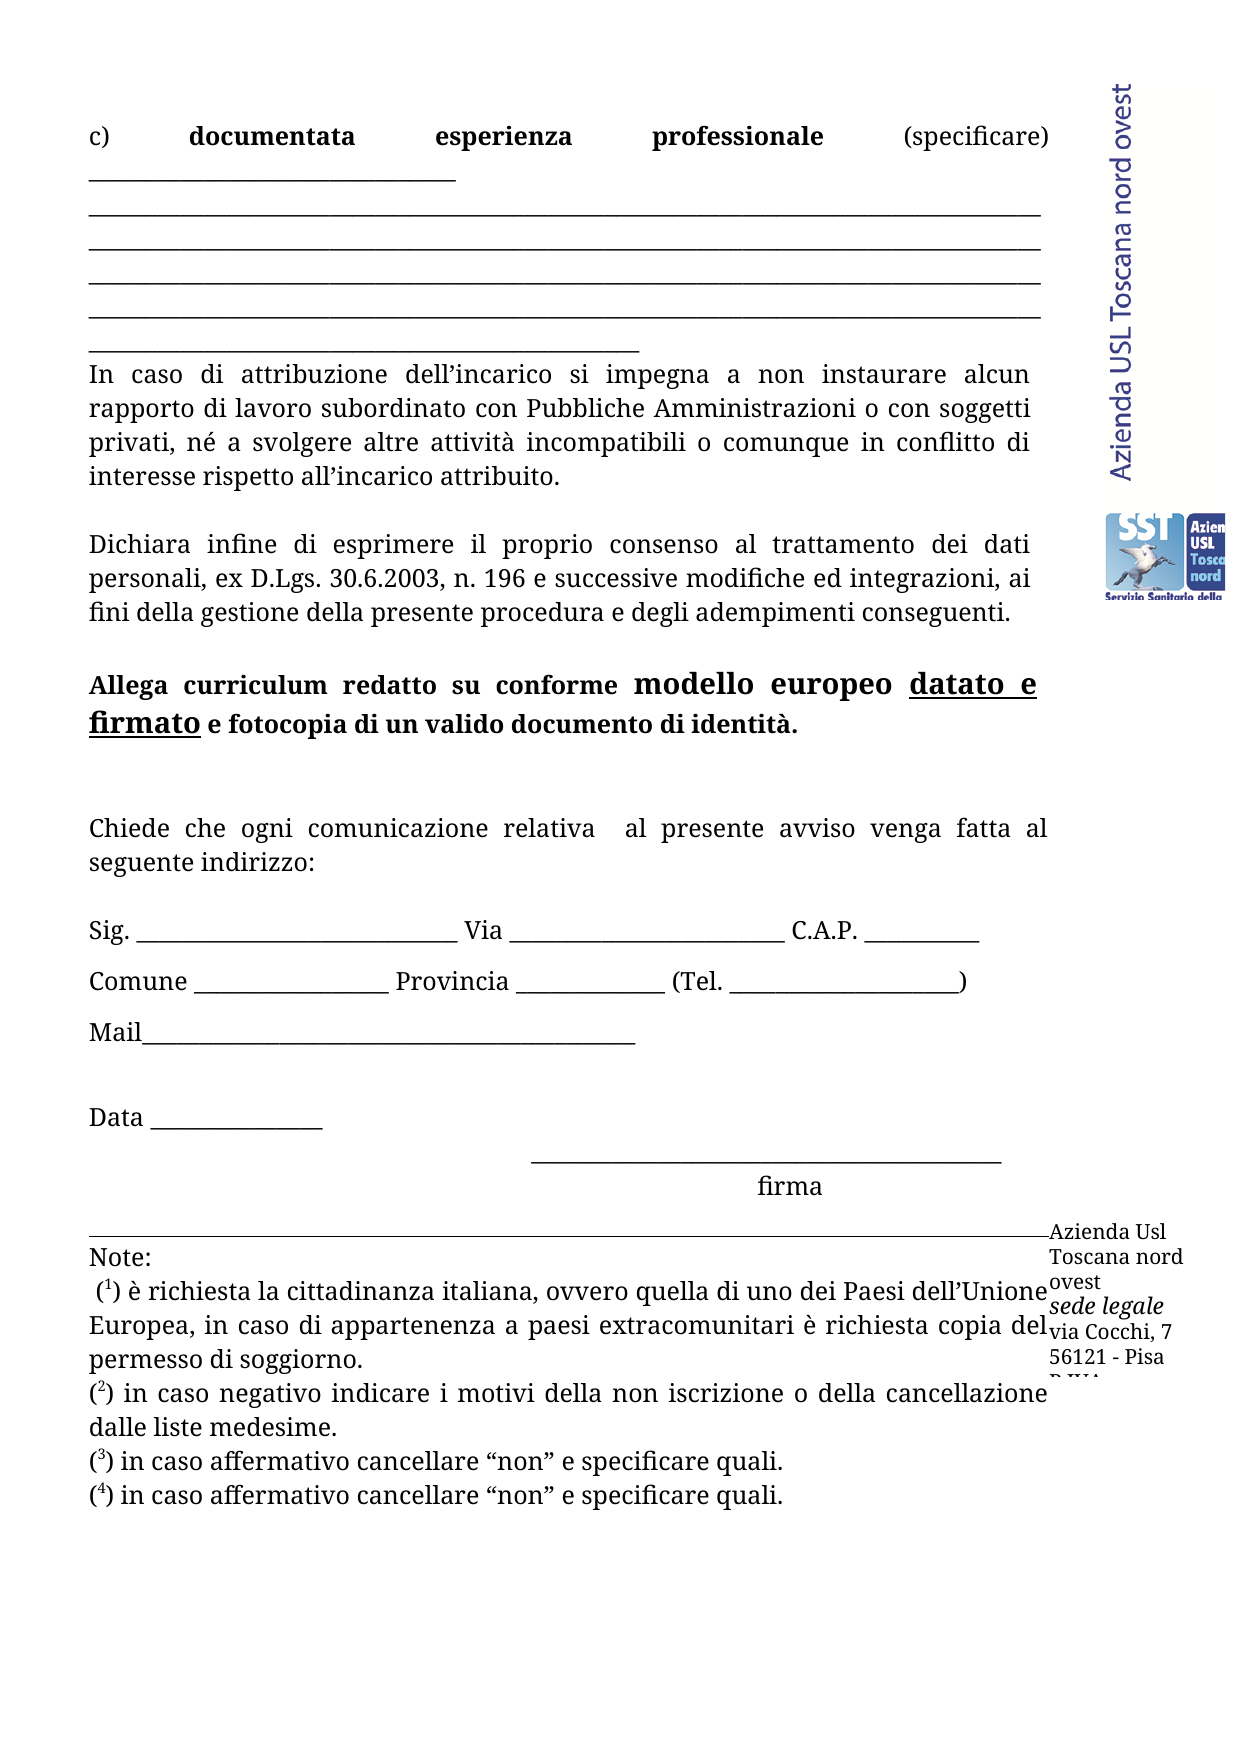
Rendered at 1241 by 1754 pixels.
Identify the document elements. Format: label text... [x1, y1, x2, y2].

text Sig. ____________________________ Via ________________________ C.A.P. __________ [89, 913, 1049, 947]
text (1) è richiesta la cittadinanza italiana, ovvero quella di uno dei Paesi dell’Unione Europea, in caso di appartenenza a paesi extracomunitari è richiesta copia del permesso di soggiorno. [89, 1273, 1034, 1376]
text Mail___________________________________________ [89, 1015, 1049, 1049]
text Note: [89, 1237, 1034, 1273]
picture [1105, 84, 1225, 600]
text ____________________________________________________________________________________________________________________________________________________________________________________________________________________________________________________________________________________________________________________________________________________________________________________________ [89, 186, 1049, 357]
text (3) in caso affermativo cancellare “non” e specificare quali. [89, 1444, 1049, 1478]
text Chiede che ogni comunicazione relativa al presente avviso venga fatta al seguente indirizzo: [89, 811, 1049, 879]
text Comune _________________ Provincia _____________ (Tel. ____________________) [89, 964, 1049, 998]
text c) documentata esperienza professionale (specificare) ________________________________ [89, 118, 1049, 186]
text In caso di attribuzione dell’incarico si impegna a non instaurare alcun rapporto di lavoro subordinato con Pubbliche Amministrazioni o con soggetti privati, né a svolgere altre attività incompatibili o comunque in conflitto di interesse rispetto all’incarico attribuito. [89, 357, 1031, 493]
text _________________________________________ [531, 1134, 1049, 1168]
text Data _______________ [89, 1100, 1049, 1134]
text (2) in caso negativo indicare i motivi della non iscrizione o della cancellazione dalle liste medesime. [89, 1376, 1049, 1444]
text Allega curriculum redatto su conforme modello europeo datato e firmato e fotocopia di un valido documento di identità. [89, 663, 1037, 742]
text (4) in caso affermativo cancellare “non” e specificare quali. [89, 1478, 1049, 1512]
text Dichiara infine di esprimere il proprio consenso al trattamento dei dati personali, ex D.Lgs. 30.6.2003, n. 196 e successive modifiche ed integrazioni, ai fini della gestione della presente procedura e degli adempimenti conseguenti. [89, 527, 1031, 629]
text firma [531, 1168, 1049, 1202]
